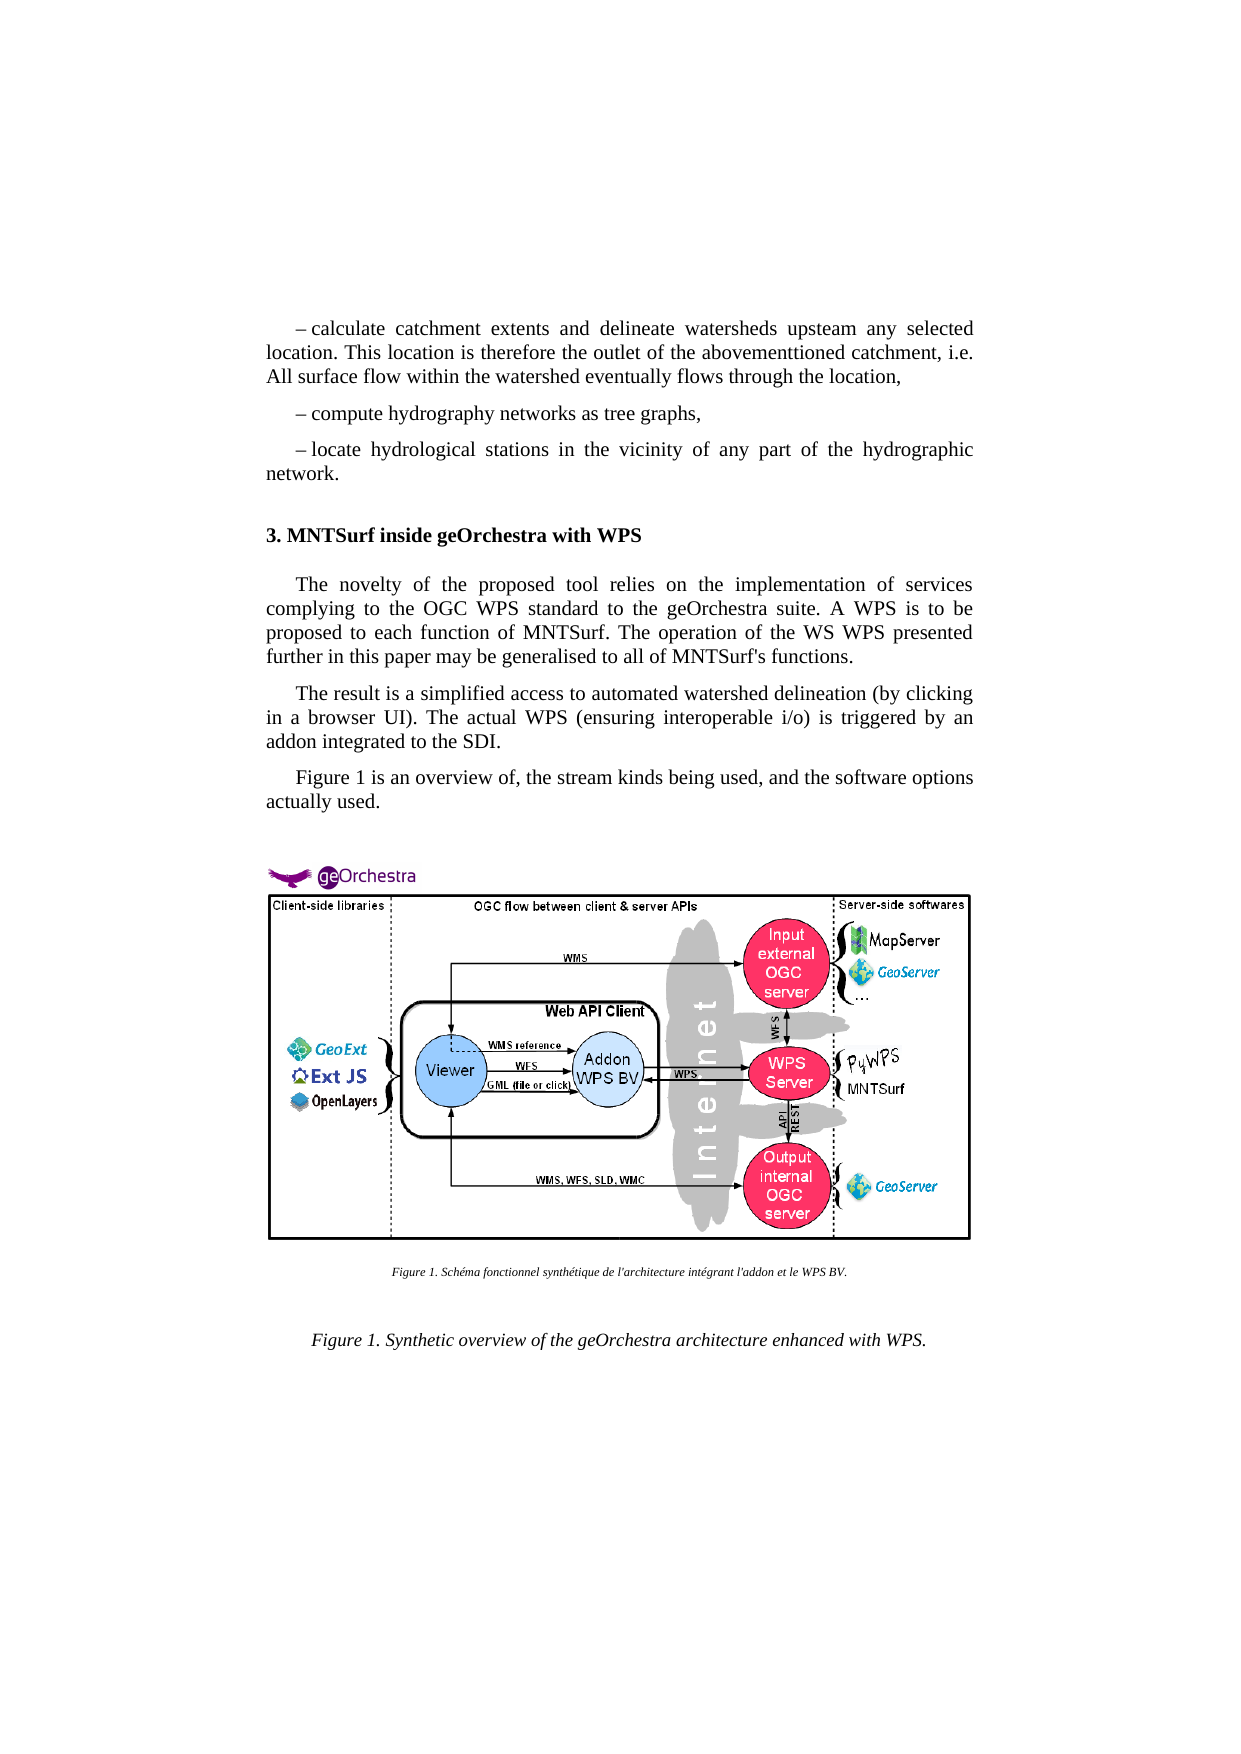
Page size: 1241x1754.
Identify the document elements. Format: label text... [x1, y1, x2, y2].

text Figure 1 is an overview of, the stream kinds being used, and the software options actually used. [266, 765, 974, 813]
text – locate hydrological stations in the vicinity of any part of the hydrographic network. [266, 437, 974, 485]
text The result is a simplified access to automated watershed delineation (by clicking in a browser UI). The actual WPS (ensuring interoperable i/o) is triggered by an addon integrated to the SDI. [266, 681, 974, 753]
text Figure 1. Schéma fonctionnel synthétique de l'architecture intégrant l'addon et le WPS BV. [266, 1265, 974, 1279]
text The novelty of the proposed tool relies on the implementation of services complying to the OGC WPS standard to the geOrchestra suite. A WPS is to be proposed to each function of MNTSurf. The operation of the WS WPS presented further in this paper may be generalised to all of MNTSurf's functions. [266, 572, 974, 668]
text – compute hydrography networks as tree graphs, [266, 401, 974, 425]
text Figure 1. Synthetic overview of the geOrchestra architecture enhanced with WPS. [266, 1329, 974, 1351]
text 3. MNTSurf inside geOrchestra with WPS [266, 523, 974, 547]
picture [265, 862, 975, 1240]
text – calculate catchment extents and delineate watersheds upsteam any selected location. This location is therefore the outlet of the abovementtioned catchment, i.e. All surface flow within the watershed eventually flows through the location, [266, 316, 974, 388]
